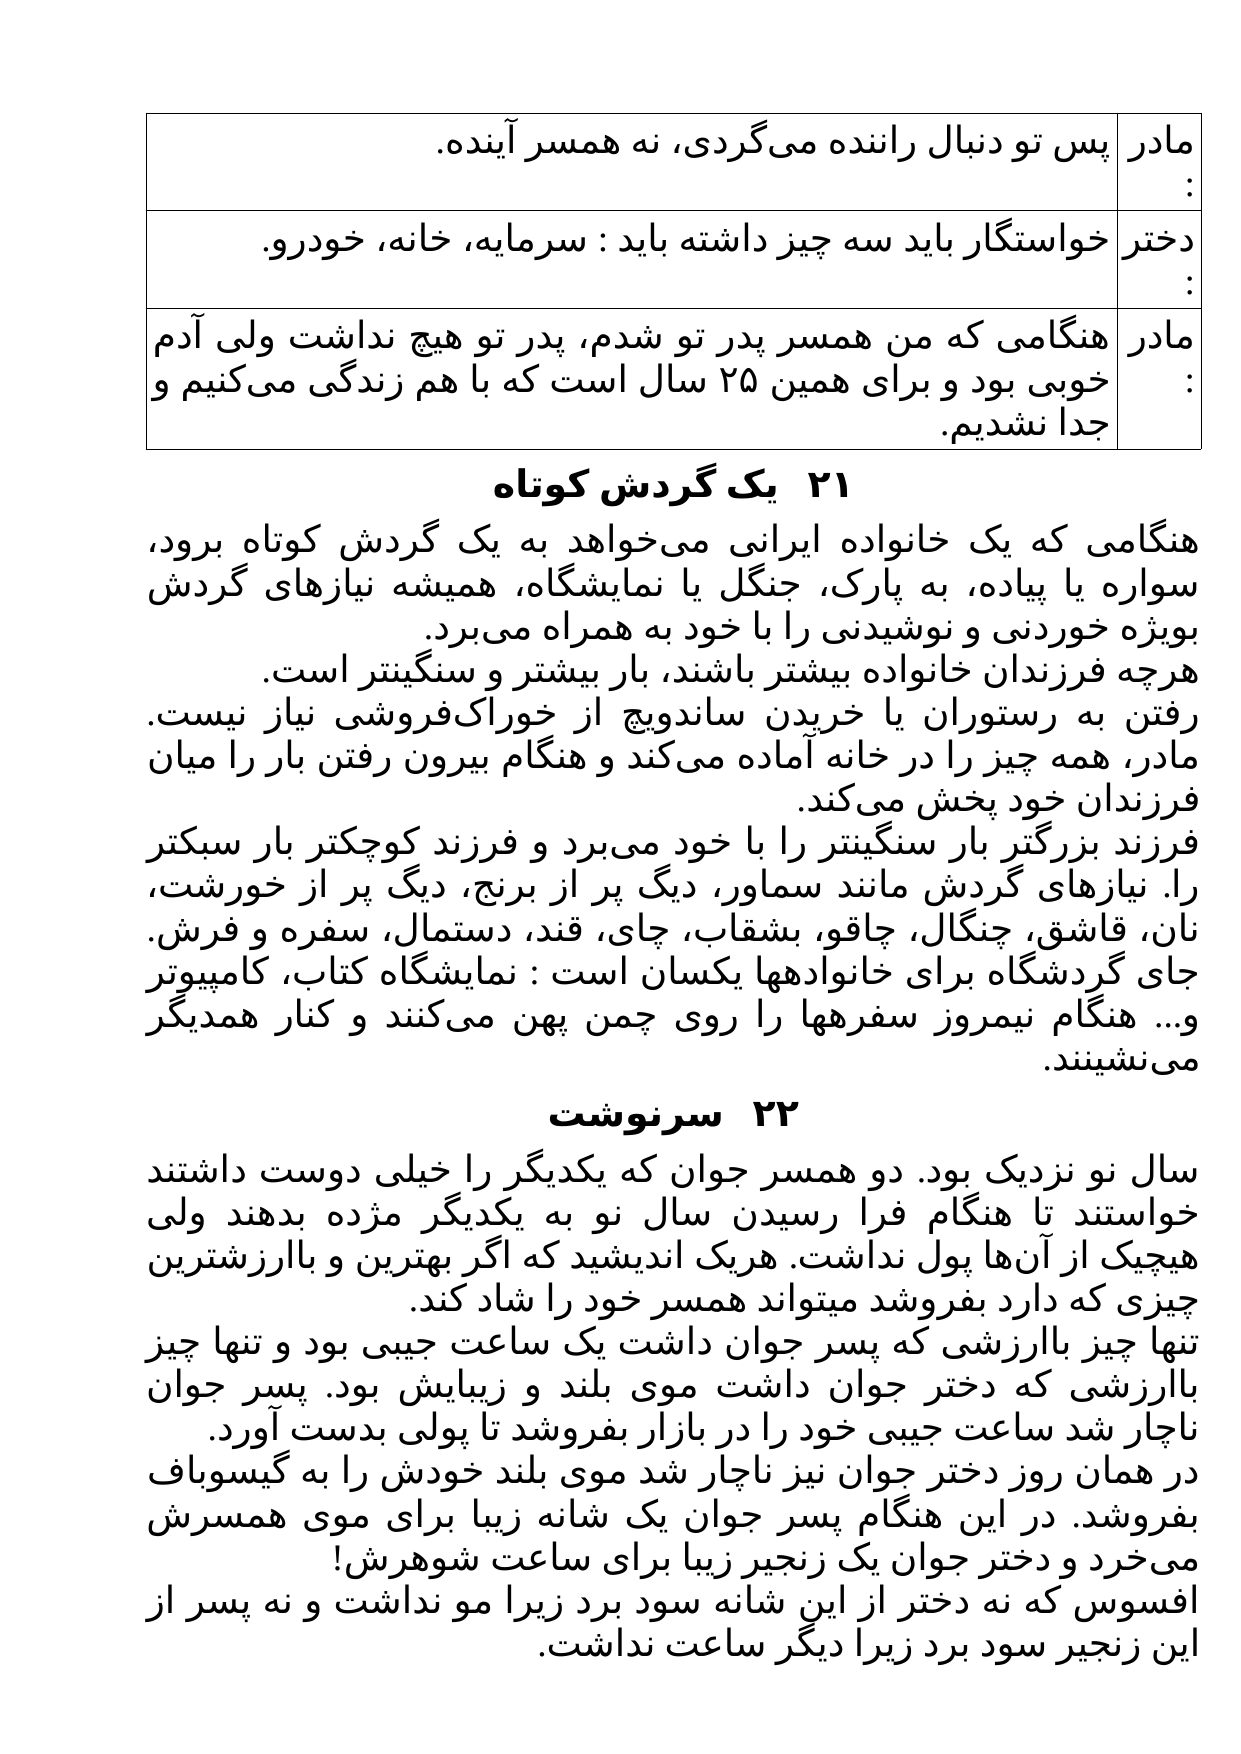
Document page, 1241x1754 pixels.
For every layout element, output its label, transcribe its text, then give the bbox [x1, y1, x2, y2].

table_cell مادر: [1118, 309, 1201, 449]
table_cell دختر: [1118, 211, 1201, 308]
text در همان روز دختر جوان نیز ناچار شد موی بلند خودش را به گیسوباف بفروشد. در این هنگام پسر جوان یک شانه زیبا برای موی همسرش می‌خرد و دختر جوان یک زنجیر زیبا برای ساعت شوهرش! [146, 1449, 1201, 1578]
table_cell پس تو دنبال راننده می‌گردی، نه همسر آینده. [147, 114, 1117, 210]
text هنگامی که یک خانواده ایرانی می‌خواهد به یک گردش کوتاه برود، سواره یا پیاده، به پارک، جنگل یا نمایشگاه، همیشه نیازهای گردش بویژه خوردنی و نوشیدنی را با خود به همراه می‌برد. [146, 518, 1201, 647]
table_cell خواستگار باید سه چیز داشته باید : سرمایه، خانه، خودرو. [147, 211, 1117, 308]
text سال نو نزدیک بود. دو همسر جوان که یکدیگر را خیلی دوست داشتند خواستند تا هنگام فرا رسیدن سال نو به یکدیگر مژده بدهند ولی هیچیک از آن‌ها پول نداشت. هریک اندیشید که اگر بهترین و باارزشترین چیزی که دارد بفروشد میتواند همسر خود را شاد کند. [146, 1147, 1201, 1319]
subtitle سرنوشت [146, 1091, 1201, 1134]
text فرزند بزرگتر بار سنگینتر را با خود می‌برد و فرزند کوچکتر بار سبکتر را. نیازهای گردش مانند سماور، دیگ پر از برنج، دیگ پر از خورشت، نان، قاشق، چنگال، چاقو، بشقاب، چای، قند، دستمال، سفره و فرش. جای گردشگاه برای خانوادهها یکسان است : نمایشگاه کتاب، کامپیوتر و... هنگام نیمروز سفرهها را روی چمن پهن می‌کنند و کنار همدیگر می‌نشینند. [146, 820, 1201, 1078]
table_cell هنگامی که من همسر پدر تو شدم، پدر تو هیچ نداشت ولی آدم خوبی بود و برای همین ۲۵ سال است که با هم زندگی می‌کنیم و جدا نشدیم. [147, 309, 1117, 449]
text هرچه فرزندان خانواده بیشتر باشند، بار بیشتر و سنگینتر است. [146, 647, 1201, 690]
subtitle یک گردش کوتاه [146, 462, 1201, 505]
table_cell مادر: [1118, 114, 1201, 210]
text رفتن به رستوران یا خریدن ساندویچ از خوراک‌فروشی نیاز نیست. مادر، همه چیز را در خانه آماده می‌کند و هنگام بیرون رفتن بار را میان فرزندان خود پخش می‌کند. [146, 690, 1201, 820]
text افسوس که نه دختر از این شانه سود برد زیرا مو نداشت و نه پسر از این زنجیر سود برد زیرا دیگر ساعت نداشت. [146, 1578, 1201, 1664]
text تنها چیز باارزشی که پسر جوان داشت یک ساعت جیبی بود و تنها چیز باارزشی که دختر جوان داشت موی بلند و زیبایش بود. پسر جوان ناچار شد ساعت جیبی خود را در بازار بفروشد تا پولی بدست آورد. [146, 1319, 1201, 1449]
